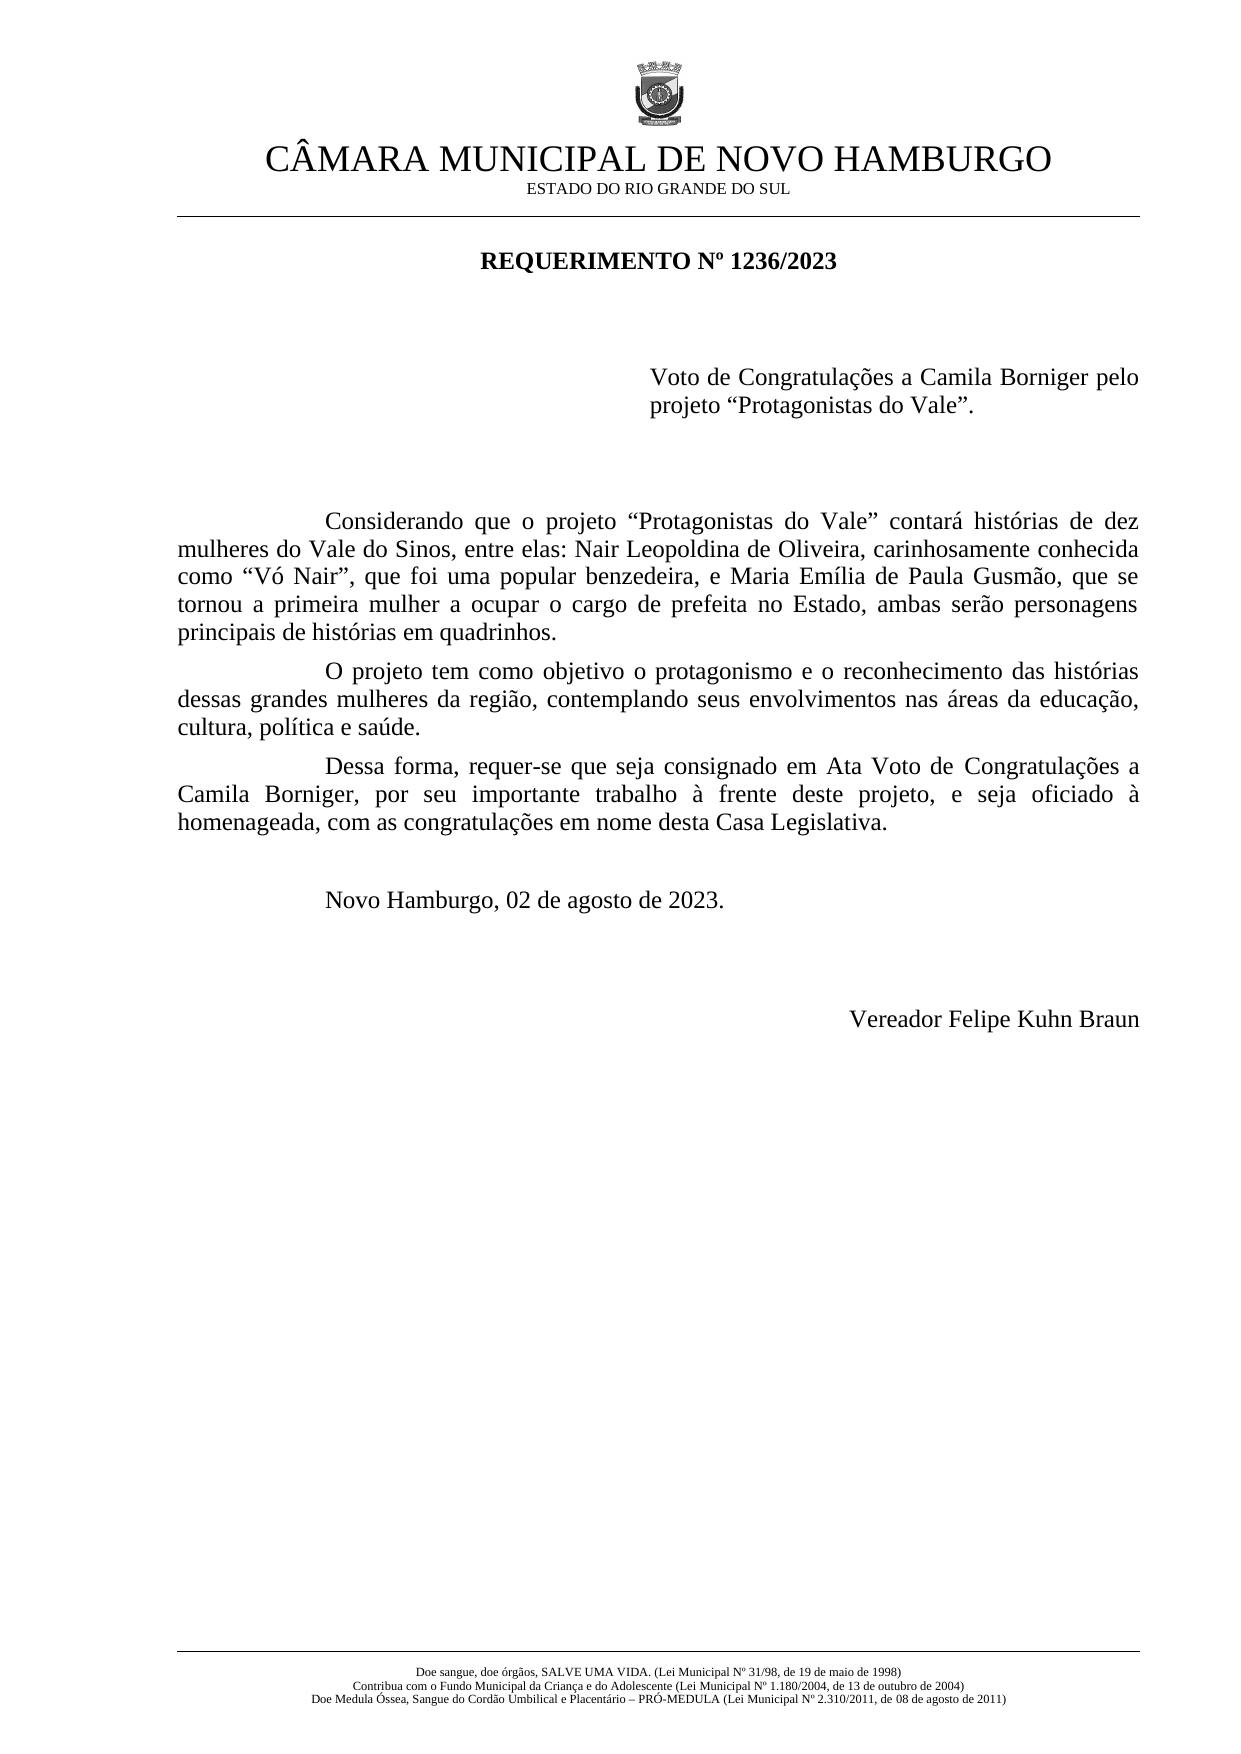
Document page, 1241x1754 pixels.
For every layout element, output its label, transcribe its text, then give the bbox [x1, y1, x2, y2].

text Dessa forma, requer-se que seja consignado em Ata Voto de Congratulações a Camila Borniger, por seu importante trabalho à frente deste projeto, e seja oficiado à homenageada, com as congratulações em nome desta Casa Legislativa. [177, 752, 1140, 835]
text Considerando que o projeto “Protagonistas do Vale” contará histórias de dez mulheres do Vale do Sinos, entre elas: Nair Leopoldina de Oliveira, carinhosamente conhecida como “Vó Nair”, que foi uma popular benzedeira, e Maria Emília de Paula Gusmão, que se tornou a primeira mulher a ocupar o cargo de prefeita no Estado, ambas serão personagens principais de histórias em quadrinhos. [177, 507, 1140, 646]
text Voto de Congratulações a Camila Borniger pelo projeto “Protagonistas do Vale”. [649, 363, 1140, 418]
text REQUERIMENTO Nº 1236/2023 [177, 247, 1140, 274]
text O projeto tem como objetivo o protagonismo e o reconhecimento das histórias dessas grandes mulheres da região, contemplando seus envolvimentos nas áreas da educação, cultura, política e saúde. [177, 657, 1140, 740]
text Vereador Felipe Kuhn Braun [325, 1005, 1140, 1033]
text Novo Hamburgo, 02 de agosto de 2023. [325, 887, 1140, 914]
